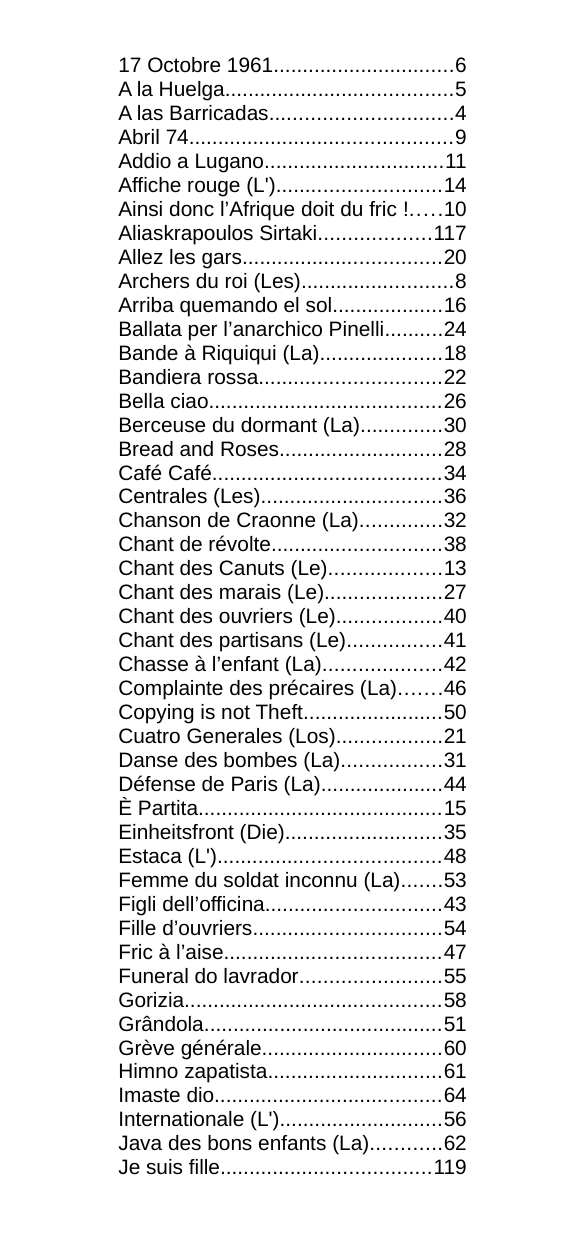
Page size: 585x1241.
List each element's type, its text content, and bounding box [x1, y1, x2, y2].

text Grève générale 60 [118, 1035, 467, 1059]
text Ballata per l’anarchico Pinelli 24 [118, 317, 467, 341]
text Danse des bombes (La) 31 [118, 748, 467, 772]
text Bread and Roses 28 [118, 436, 467, 460]
text A la Huelga 5 [118, 77, 467, 101]
text Addio a Lugano 11 [118, 149, 467, 173]
text Java des bons enfants (La) 62 [118, 1131, 467, 1155]
text Chant de révolte 38 [118, 532, 467, 556]
text Imaste dio 64 [118, 1083, 467, 1107]
text Complainte des précaires (La) 46 [118, 676, 467, 700]
text Fille d’ouvriers 54 [118, 916, 467, 939]
text Bella ciao 26 [118, 388, 467, 412]
text Défense de Paris (La) 44 [118, 772, 467, 796]
text Berceuse du dormant (La) 30 [118, 412, 467, 436]
text Chant des partisans (Le) 41 [118, 628, 467, 652]
text Funeral do lavrador 55 [118, 963, 467, 987]
text Affiche rouge (L') 14 [118, 173, 467, 197]
text Femme du soldat inconnu (La) 53 [118, 868, 467, 892]
text Abril 74 9 [118, 125, 467, 149]
text Je suis fille 119 [118, 1155, 467, 1179]
text Chanson de Craonne (La) 32 [118, 508, 467, 532]
text Fric à l’aise 47 [118, 939, 467, 963]
text Einheitsfront (Die) 35 [118, 820, 467, 844]
text Chasse à l’enfant (La) 42 [118, 652, 467, 676]
text Figli dell’officina 43 [118, 892, 467, 916]
text Archers du roi (Les) 8 [118, 269, 467, 293]
text Copying is not Theft 50 [118, 700, 467, 724]
text Estaca (L') 48 [118, 844, 467, 868]
text Ainsi donc l’Afrique doit du fric ! 10 [118, 197, 467, 221]
text Cuatro Generales (Los) 21 [118, 724, 467, 748]
text 17 Octobre 1961 6 [118, 53, 467, 77]
text Aliaskrapoulos Sirtaki 117 [118, 221, 467, 245]
text A las Barricadas 4 [118, 101, 467, 125]
text È Partita 15 [118, 796, 467, 820]
text Arriba quemando el sol 16 [118, 293, 467, 317]
text Bandiera rossa 22 [118, 364, 467, 388]
text Gorizia 58 [118, 987, 467, 1011]
text Internationale (L') 56 [118, 1107, 467, 1131]
text Bande à Riquiqui (La) 18 [118, 341, 467, 364]
text Chant des marais (Le) 27 [118, 580, 467, 604]
text Chant des Canuts (Le) 13 [118, 556, 467, 580]
text Café Café 34 [118, 460, 467, 484]
text Himno zapatista 61 [118, 1059, 467, 1083]
text Centrales (Les) 36 [118, 484, 467, 508]
text Grândola 51 [118, 1011, 467, 1035]
text Chant des ouvriers (Le) 40 [118, 604, 467, 628]
text Allez les gars 20 [118, 245, 467, 269]
